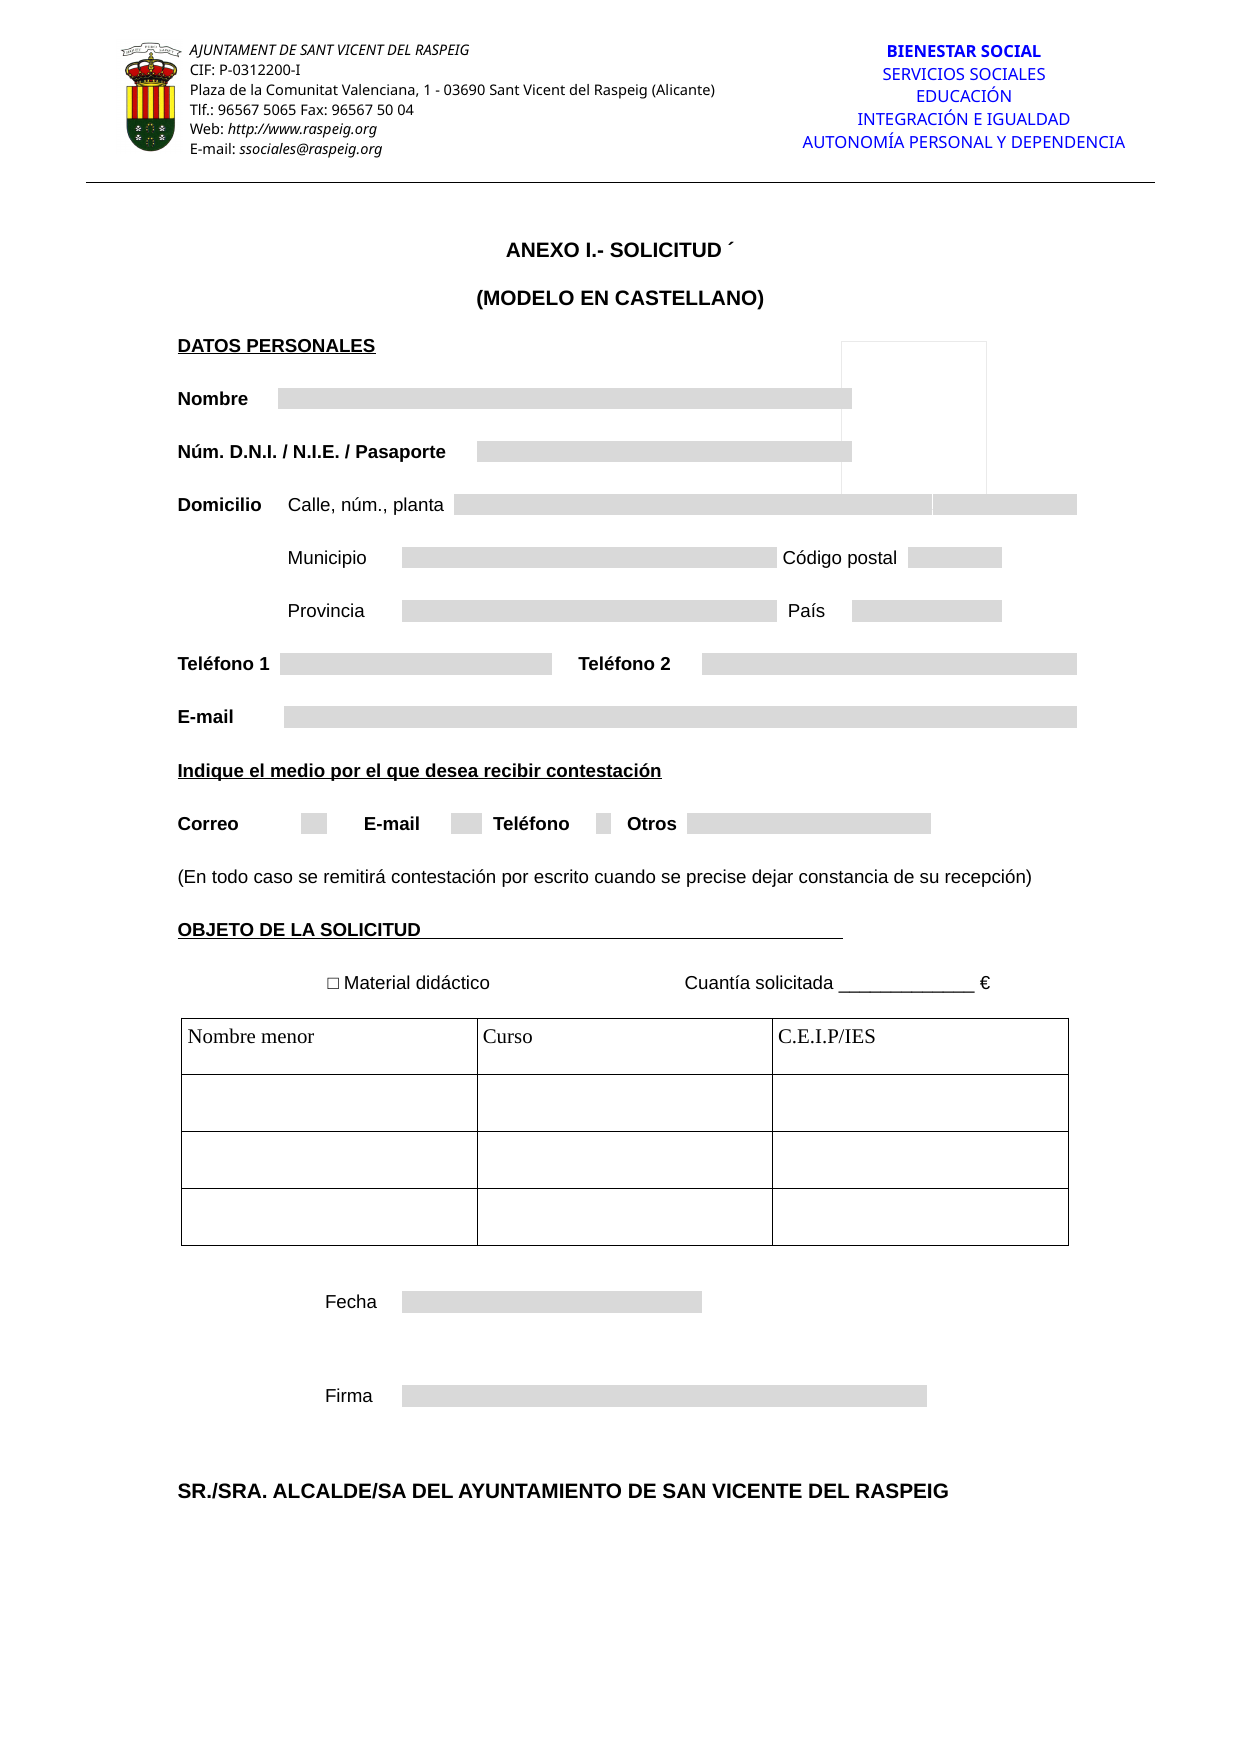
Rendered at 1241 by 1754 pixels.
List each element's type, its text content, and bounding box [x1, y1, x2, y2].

picture [116, 39, 183, 154]
text Domicilio Calle, núm., planta [177, 494, 1063, 515]
table_cell [478, 1075, 772, 1131]
text Fecha [325, 1291, 1063, 1313]
table_cell [478, 1189, 772, 1245]
text Indique el medio por el que desea recibir contestación [177, 759, 1063, 781]
table_cell [773, 1132, 1068, 1188]
text Teléfono 1 Teléfono 2 [177, 653, 1063, 675]
text Nombre [177, 387, 841, 409]
text (En todo caso se remitirá contestación por escrito cuando se precise dejar constancia de su recepción) [177, 866, 1063, 887]
table_header Curso [478, 1019, 772, 1074]
text E-mail [177, 706, 1063, 728]
table_cell [182, 1132, 477, 1188]
text □ Material didáctico Cuantía solicitada _____________ € [177, 972, 1063, 993]
text Correo E-mail Teléfono Otros [177, 812, 1063, 834]
text Firma [325, 1385, 1063, 1407]
text (MODELO EN CASTELLANO) [177, 286, 1063, 310]
text SR./SRA. ALCALDE/SA DEL AYUNTAMIENTO DE SAN VICENTE DEL RASPEIG [88, 1479, 1063, 1503]
table_cell [182, 1075, 477, 1131]
text OBJETO DE LA SOLICITUD [177, 919, 1063, 940]
text Provincia País [251, 600, 1063, 622]
text Núm. D.N.I. / N.I.E. / Pasaporte [177, 441, 841, 462]
table_cell [773, 1075, 1068, 1131]
table_header C.E.I.P/IES [773, 1019, 1068, 1074]
text Municipio Código postal [177, 547, 1063, 568]
text [987, 387, 1063, 409]
table_header Nombre menor [182, 1019, 477, 1074]
table_cell [773, 1189, 1068, 1245]
table_cell [478, 1132, 772, 1188]
text DATOS PERSONALES [177, 334, 1063, 356]
table_cell [182, 1189, 477, 1245]
text ANEXO I.- SOLICITUD ´ [177, 238, 1063, 262]
text [987, 441, 1063, 462]
